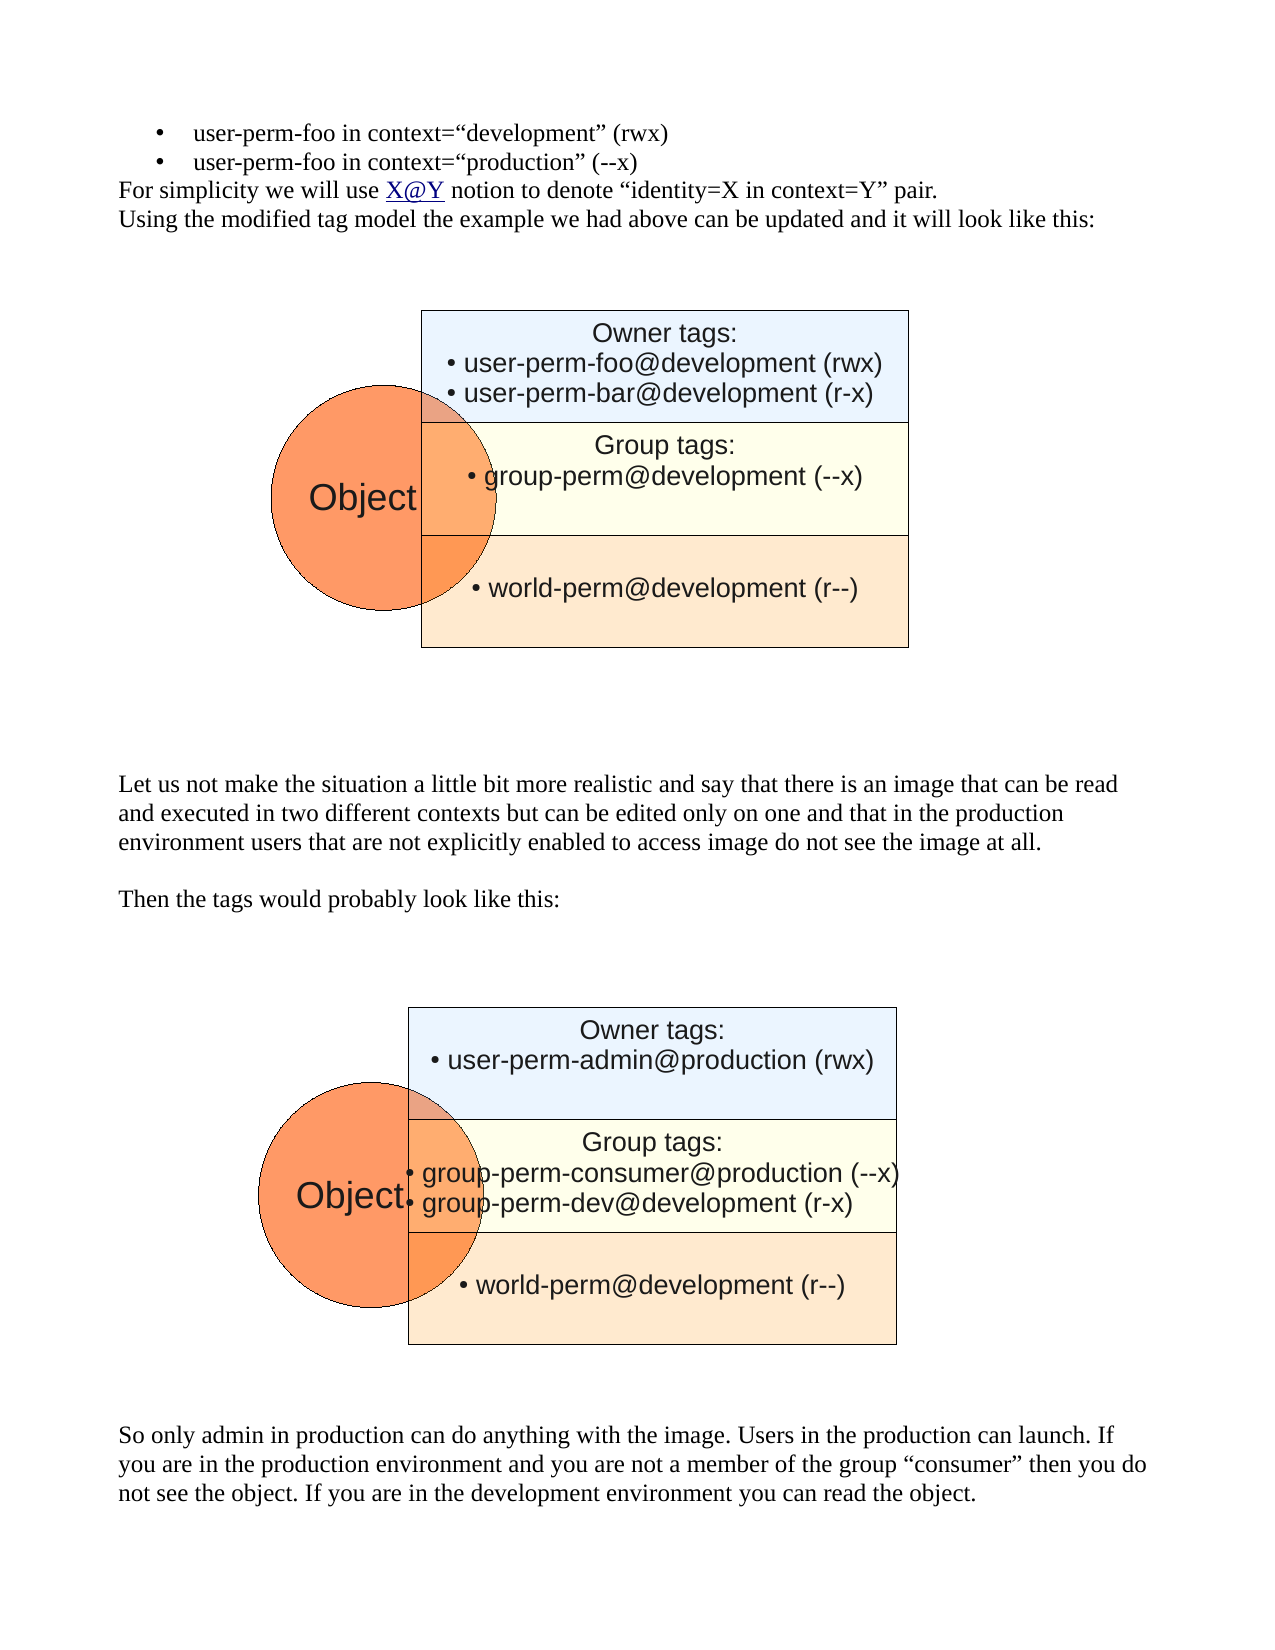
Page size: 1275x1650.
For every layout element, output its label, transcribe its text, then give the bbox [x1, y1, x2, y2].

text So only admin in production can do anything with the image. Users in the production can launch. If you are in the production environment and you are not a member of the group “consumer” then you do not see the object. If you are in the development environment you can read the object. [118, 1421, 1157, 1507]
list user-perm-foo in context=“development” (rwx) [156, 118, 1157, 147]
text For simplicity we will use X@Y notion to denote “identity=X in context=Y” pair. [118, 176, 1157, 204]
list user-perm-foo in context=“production” (--x) [156, 147, 1157, 176]
text Then the tags would probably look like this: [118, 884, 1157, 913]
text Using the modified tag model the example we had above can be updated and it will look like this: [118, 204, 1157, 233]
text Let us not make the situation a little bit more realistic and say that there is an image that can be read and executed in two different contexts but can be edited only on one and that in the production environment users that are not explicitly enabled to access image do not see the image at all. [118, 769, 1157, 856]
